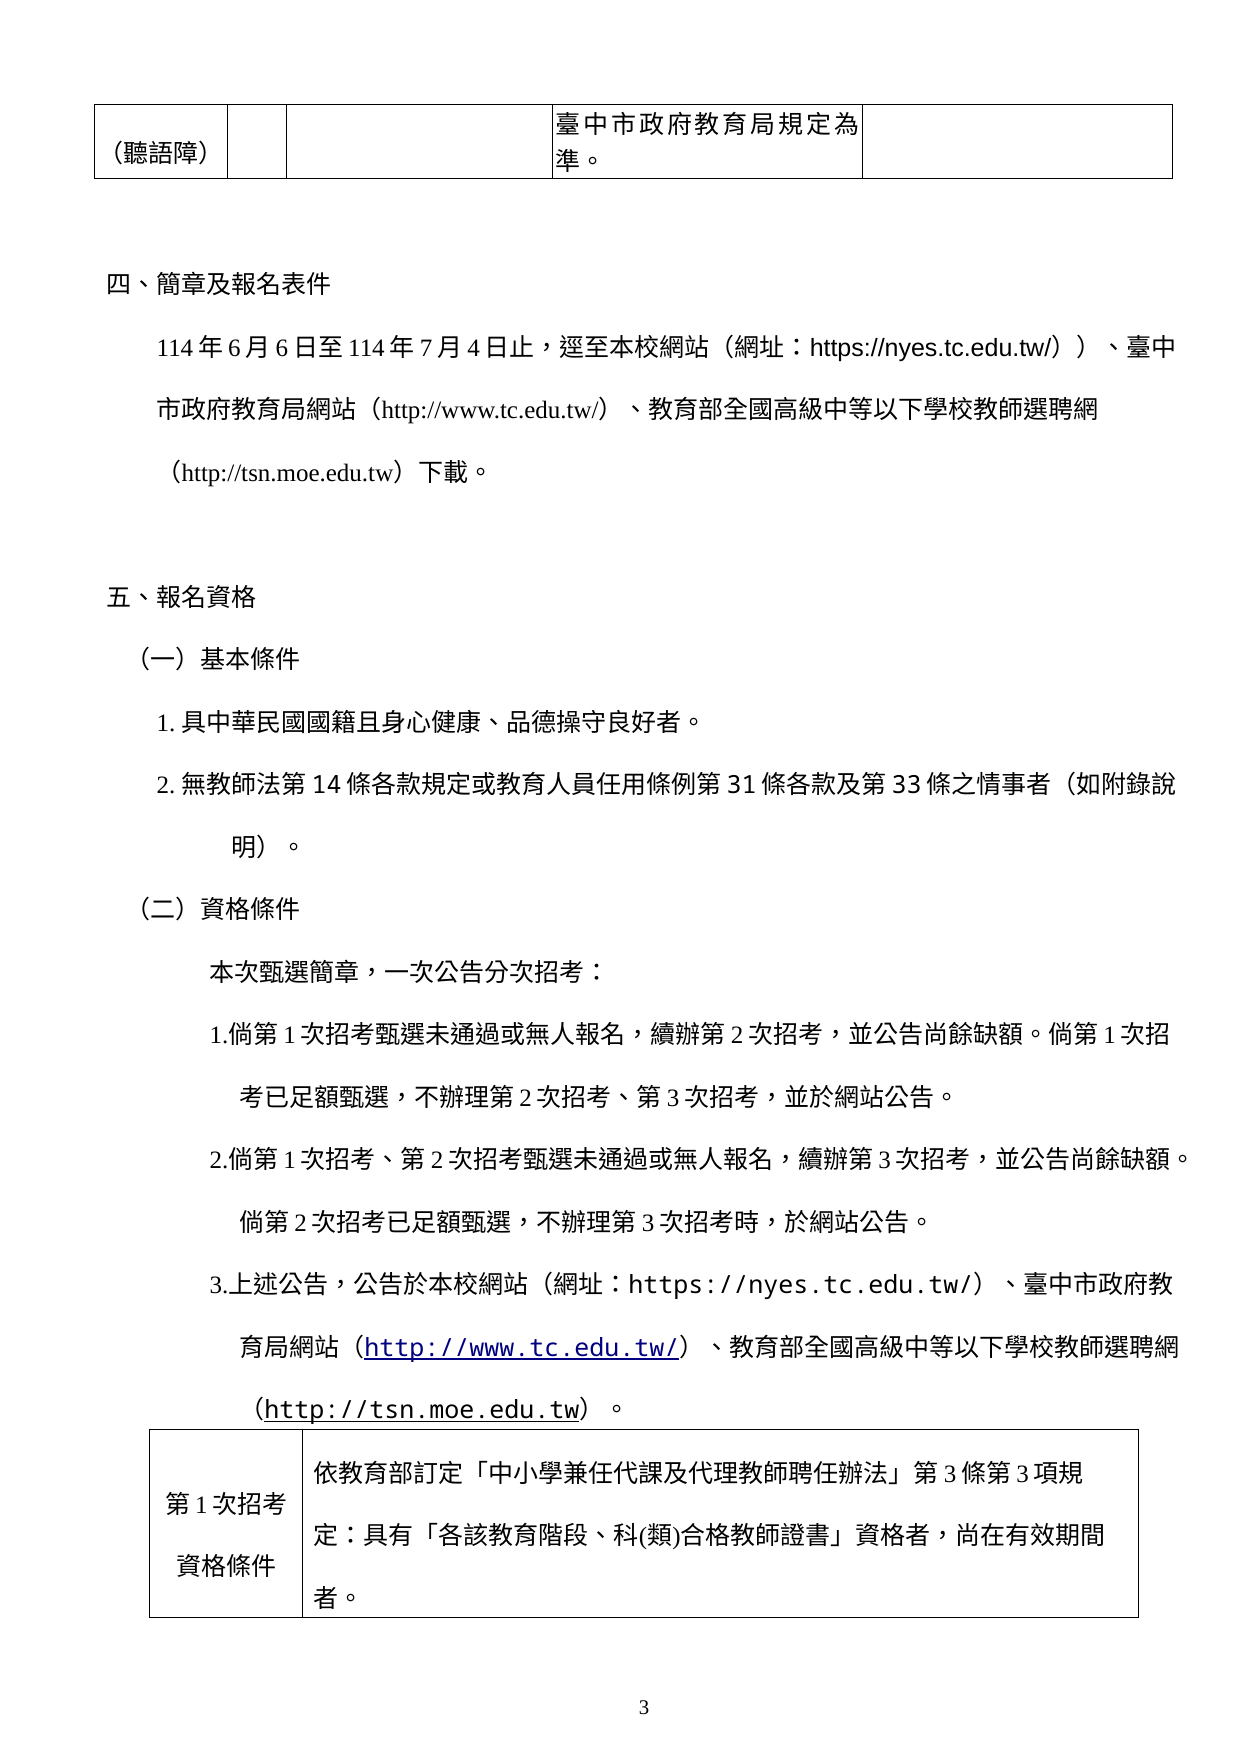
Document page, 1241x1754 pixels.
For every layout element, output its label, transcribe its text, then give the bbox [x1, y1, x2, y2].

table_cell （聽語障） [95, 105, 227, 177]
text 2.倘第1次招考、第2次招考甄選未通過或無人報名，續辦第3次招考，並公告尚餘缺額。倘第2次招考已足額甄選，不辦理第3次招考時，於網站公告。 [209, 1116, 1181, 1241]
table_cell 臺中市政府教育局規定為準。 [553, 105, 862, 177]
text 本次甄選簡章，一次公告分次招考： [156, 928, 1181, 991]
table_cell [287, 105, 552, 177]
table_header 依教育部訂定「中小學兼任代課及代理教師聘任辦法」第3條第3項規定：具有「各該教育階段、科(類)合格教師證書」資格者，尚在有效期間者。 [303, 1430, 1138, 1617]
text 3.上述公告，公告於本校網站（網址：https://nyes.tc.edu.tw/）、臺中市政府教育局網站（http://www.tc.edu.tw/）、教育部全國高級中等以下學校教師選聘網（http://tsn.moe.edu.tw）。 [209, 1241, 1181, 1428]
text 2. 無教師法第14條各款規定或教育人員任用條例第31條各款及第33條之情事者（如附錄說明）。 [106, 741, 1181, 866]
text 1.倘第1次招考甄選未通過或無人報名，續辦第2次招考，並公告尚餘缺額。倘第1次招考已足額甄選，不辦理第2次招考、第3次招考，並於網站公告。 [209, 991, 1181, 1116]
text 1. 具中華民國國籍且身心健康、品德操守良好者。 [106, 678, 1181, 741]
text 四、簡章及報名表件 114年6月6日至114年7月4日止，逕至本校網站（網址：https://nyes.tc.edu.tw/））、臺中市政府教育局網站（http://www.tc.edu.tw/）、教育部全國高級中等以下學校教師選聘網（http://tsn.moe.edu.tw）下載。 [106, 241, 1181, 491]
text （二）資格條件 [106, 866, 1181, 928]
table_cell [228, 105, 286, 177]
table_header 第1次招考 資格條件 [150, 1430, 302, 1617]
table_cell [863, 105, 1172, 177]
text （一）基本條件 [106, 616, 1181, 678]
text 五、報名資格 [106, 553, 1181, 616]
